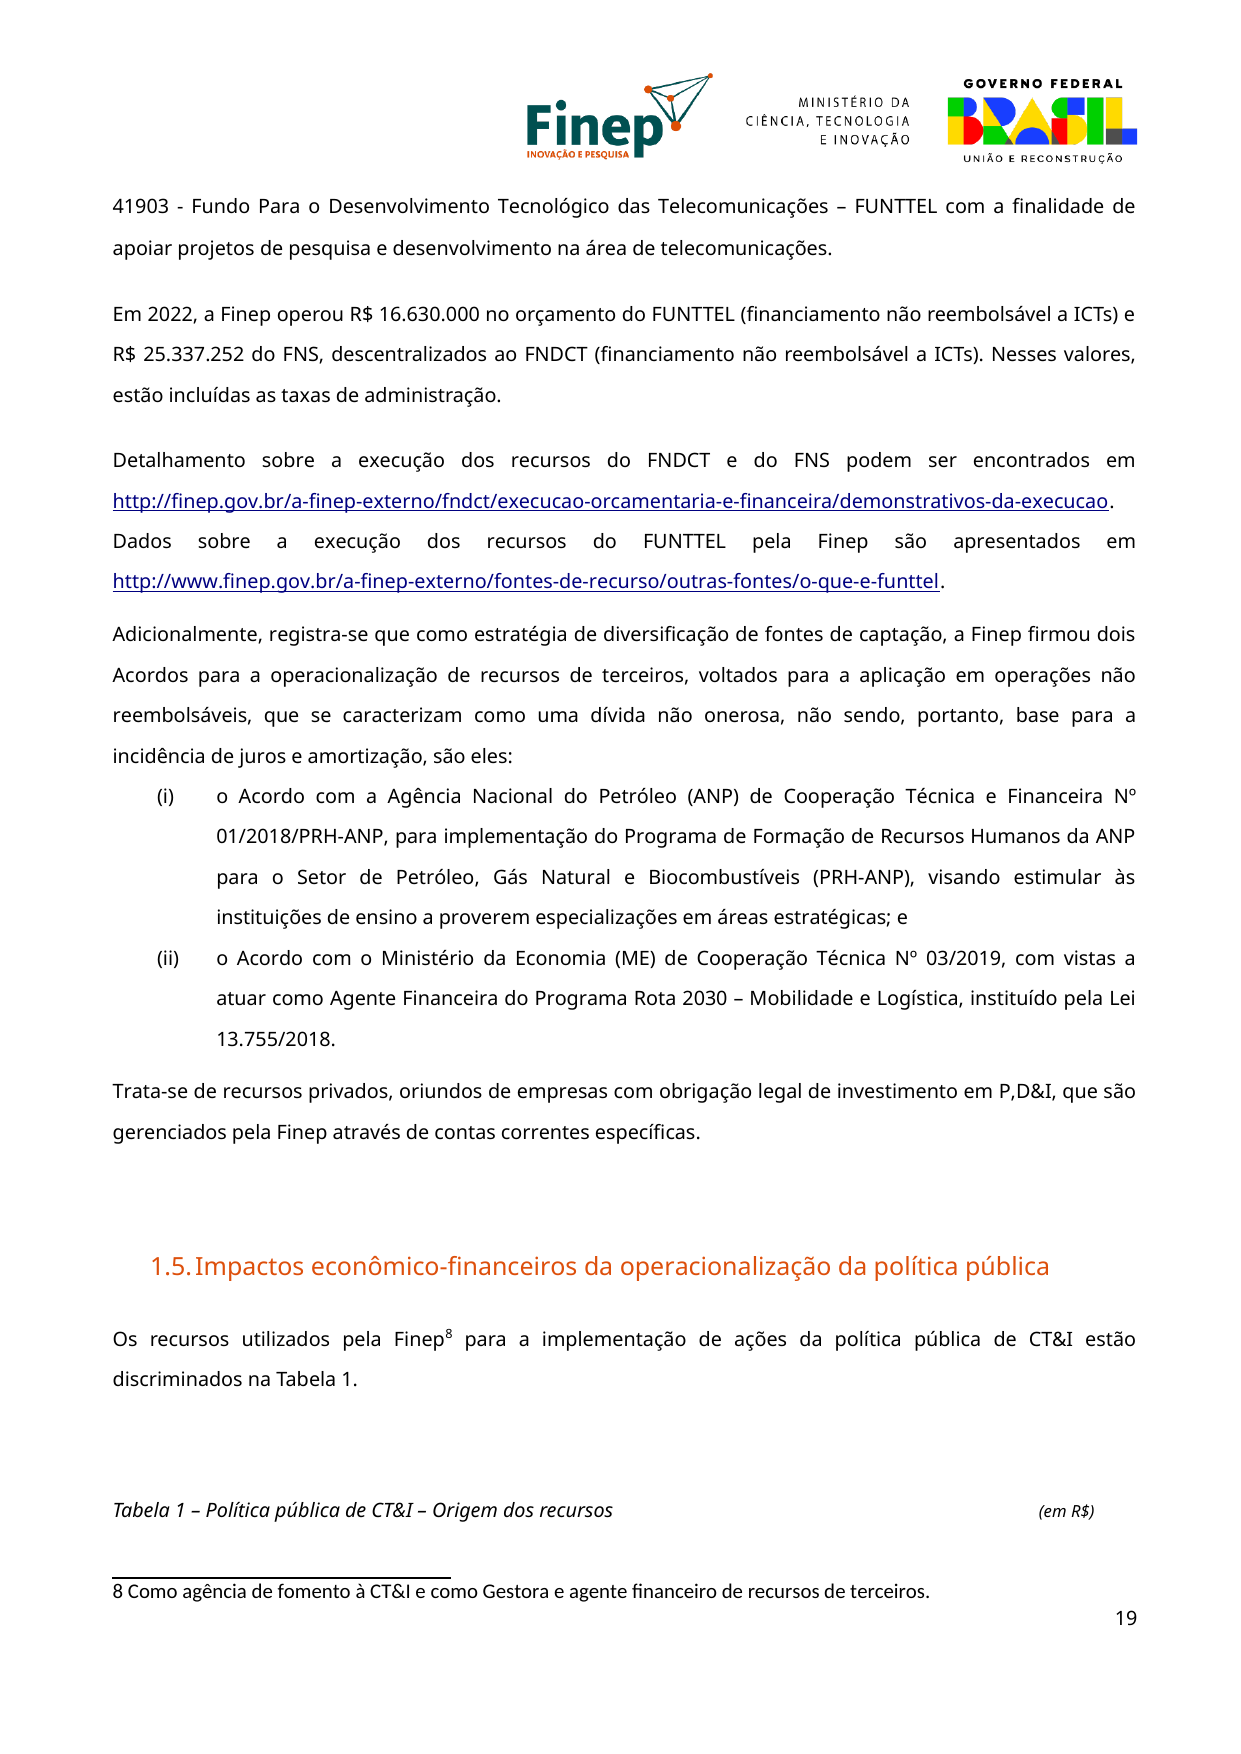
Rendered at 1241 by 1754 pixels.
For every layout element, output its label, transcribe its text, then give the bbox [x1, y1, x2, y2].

text Detalhamento sobre a execução dos recursos do FNDCT e do FNS podem ser encontrados em http://finep.gov.br/a-finep-externo/fndct/execucao-orcamentaria-e-financeira/demonstrativos-da-execucao. Dados sobre a execução dos recursos do FUNTTEL pela Finep são apresentados em http://www.finep.gov.br/a-finep-externo/fontes-de-recurso/outras-fontes/o-que-e-funttel. [112, 446, 1137, 595]
list o Acordo com o Ministério da Economia (ME) de Cooperação Técnica Nº 03/2019, com vistas a atuar como Agente Financeira do Programa Rota 2030 – Mobilidade e Logística, instituído pela Lei 13.755/2018. [157, 944, 1137, 1052]
text Os recursos utilizados pela Finep para a implementação de ações da política pública de CT&I estão discriminados na Tabela 1. [112, 1325, 1137, 1392]
list Impactos econômico-financeiros da operacionalização da política pública [150, 1249, 1137, 1283]
text Em 2022, a Finep operou R$ 16.630.000 no orçamento do FUNTTEL (financiamento não reembolsável a ICTs) e R$ 25.337.252 do FNS, descentralizados ao FNDCT (financiamento não reembolsável a ICTs). Nesses valores, estão incluídas as taxas de administração. [112, 300, 1137, 408]
text 41903 - Fundo Para o Desenvolvimento Tecnológico das Telecomunicações – FUNTTEL com a finalidade de apoiar projetos de pesquisa e desenvolvimento na área de telecomunicações. [112, 192, 1137, 261]
text Tabela 1 – Política pública de CT&I – Origem dos recursos (em R$) [112, 1496, 1137, 1523]
list o Acordo com a Agência Nacional do Petróleo (ANP) de Cooperação Técnica e Financeira Nº 01/2018/PRH-ANP, para implementação do Programa de Formação de Recursos Humanos da ANP para o Setor de Petróleo, Gás Natural e Biocombustíveis (PRH-ANP), visando estimular às instituições de ensino a proverem especializações em áreas estratégicas; e [157, 782, 1137, 931]
text Adicionalmente, registra-se que como estratégia de diversificação de fontes de captação, a Finep firmou dois Acordos para a operacionalização de recursos de terceiros, voltados para a aplicação em operações não reembolsáveis, que se caracterizam como uma dívida não onerosa, não sendo, portanto, base para a incidência de juros e amortização, são eles: [112, 621, 1137, 769]
text Como agência de fomento à CT&I e como Gestora e agente financeiro de recursos de terceiros. [112, 1578, 1137, 1604]
text Trata-se de recursos privados, oriundos de empresas com obrigação legal de investimento em P,D&I, que são gerenciados pela Finep através de contas correntes específicas. [112, 1078, 1137, 1145]
